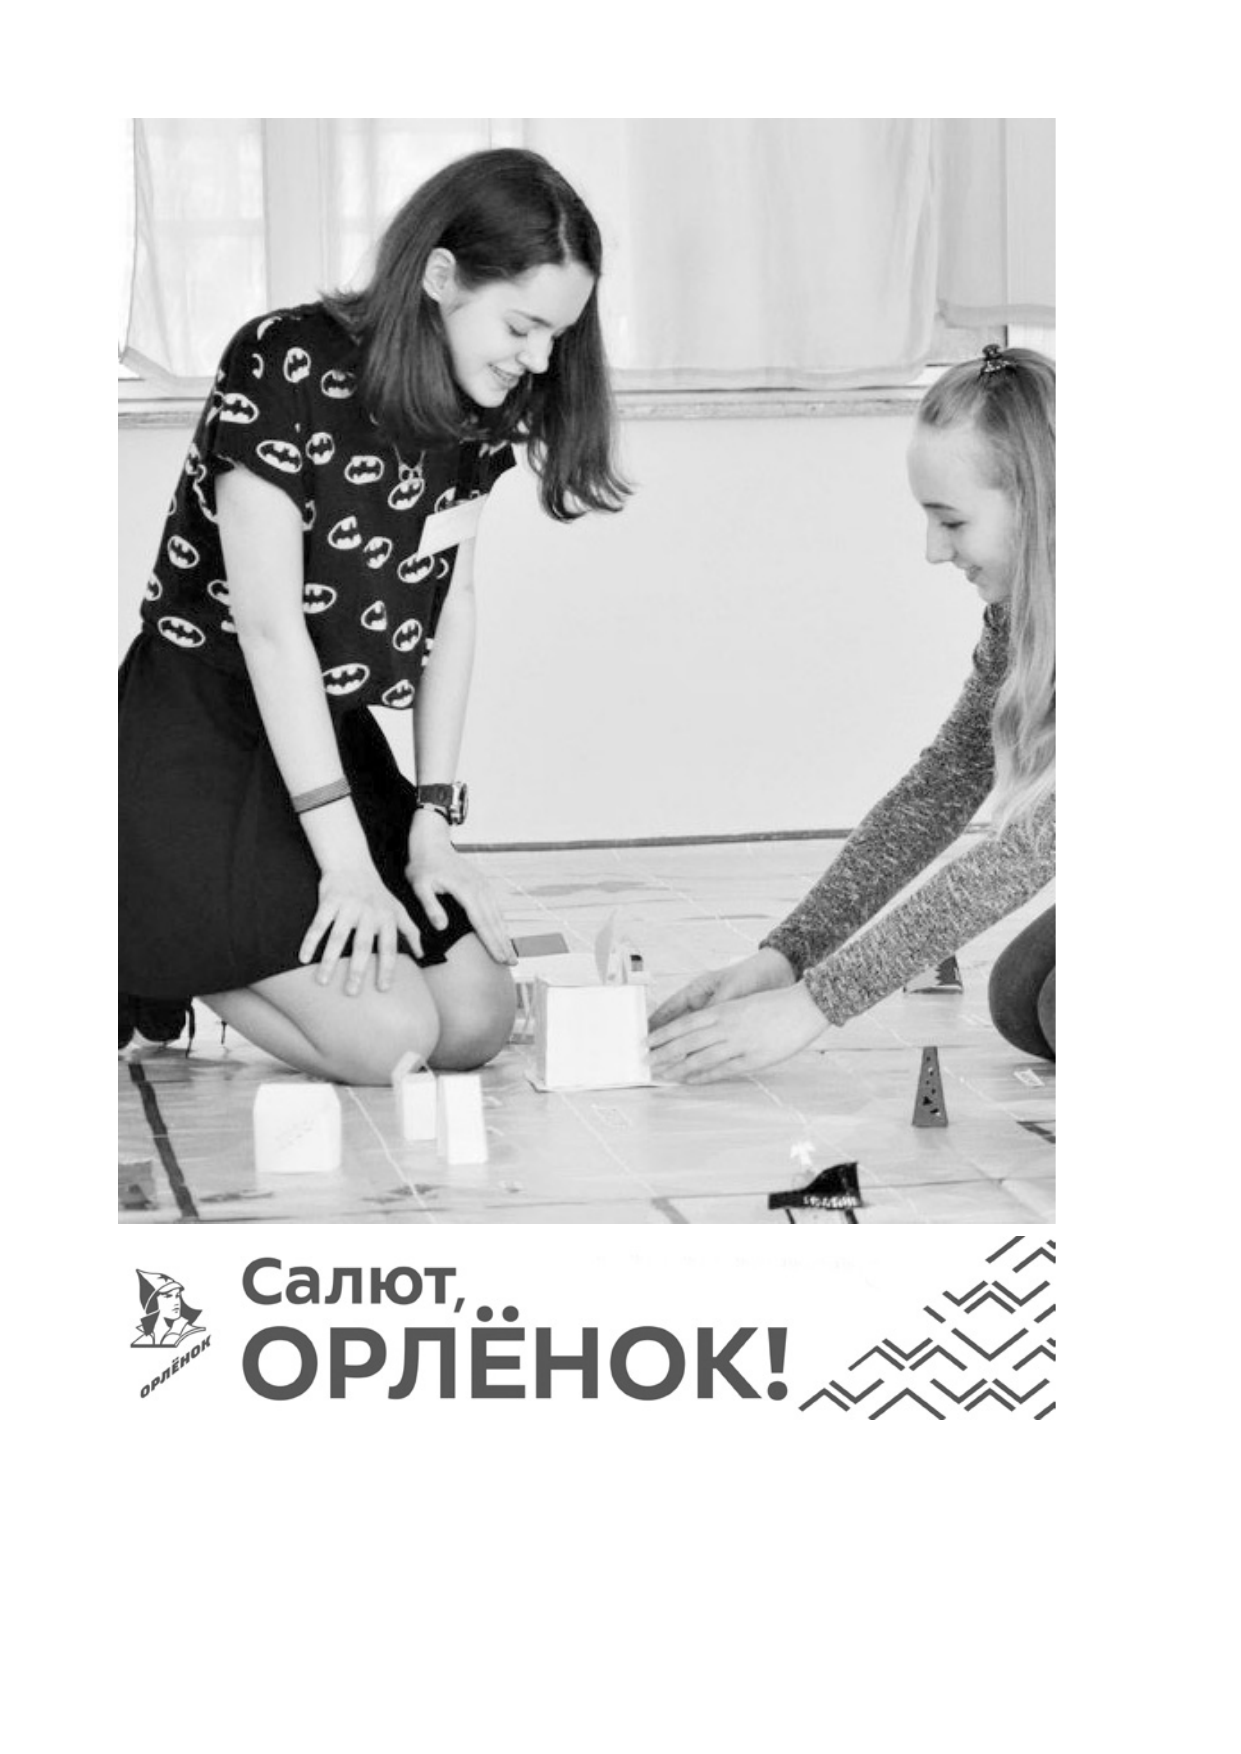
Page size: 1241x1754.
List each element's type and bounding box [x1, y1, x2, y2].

picture [118, 118, 1056, 1224]
picture [118, 1236, 1056, 1420]
